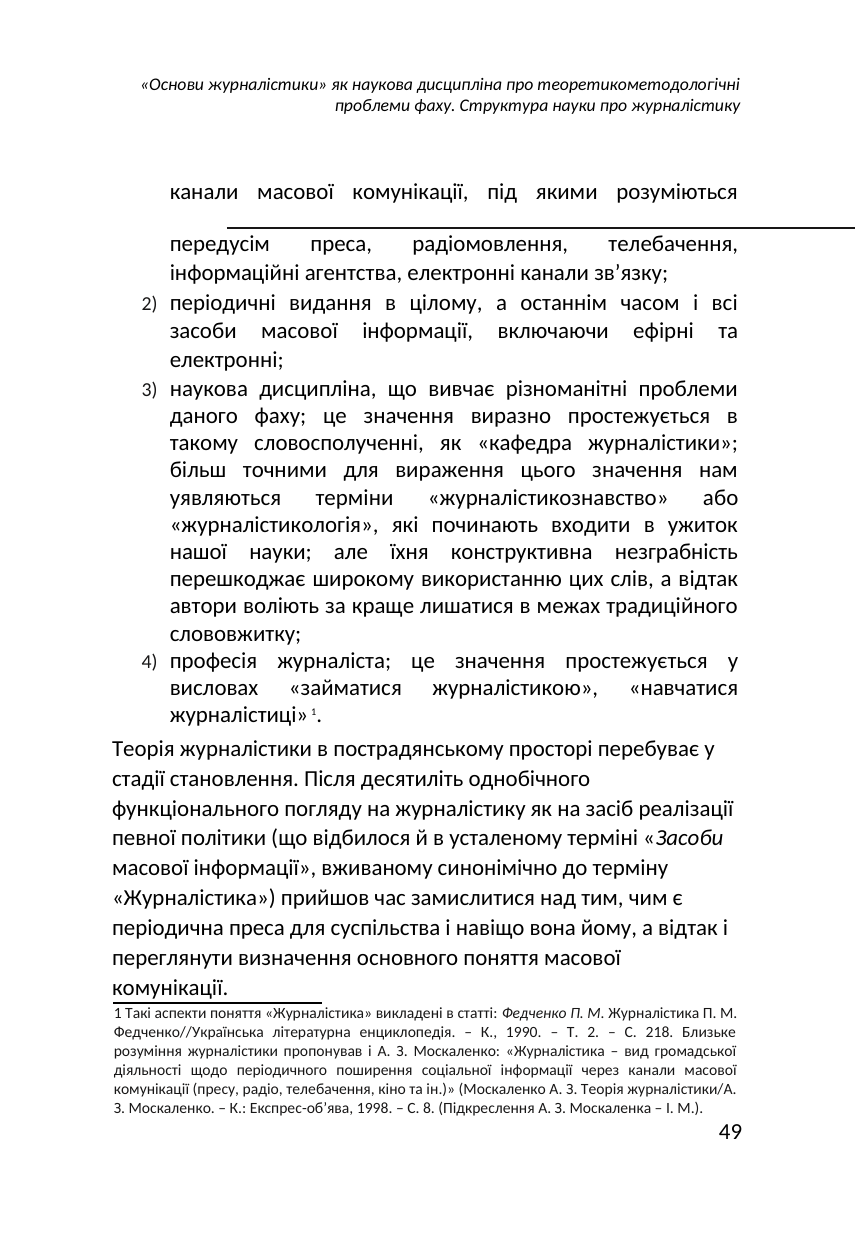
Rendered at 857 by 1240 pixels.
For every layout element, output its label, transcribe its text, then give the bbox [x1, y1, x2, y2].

list періодичні видання в цілому, а останнім часом і всі засоби масової інформації, включаючи ефірні та електронні; [141, 288, 738, 373]
list професія журналіста; це значення простежується у висловах «займатися журналістикою», «навчатися журналістиці» . [141, 647, 738, 729]
list наукова дисципліна, що вивчає різноманітні проблеми даного фаху; це значення виразно простежується в такому словосполученні, як «кафедра журналістики»; більш точними для вираження цього значення нам уявляються терміни «журналістикознавство» або «журналістикологія», які починають входити в ужиток нашої науки; але їхня конструктивна незграбність перешкоджає широкому використанню цих слів, а відтак автори воліють за краще лишатися в межах традиційного слововжитку; [141, 375, 738, 647]
list Такі аспекти поняття «Журналістика» викладені в статті: Федченко П. М. Журналістика П. М. Федченко//Українська літературна енциклопедія. – К., 1990. – Т. 2. – С. 218. Близьке розуміння журналістики пропонував і А. З. Москаленко: «Журналістика – вид громадської діяльності щодо періодичного поширення соціальної інформації через канали масової комунікації (пресу, радіо, телебачення, кіно та ін.)» (Москаленко А. З. Теорія журналістики/А. З. Москаленко. – К.: Експрес-об’ява, 1998. – С. 8. (Підкреслення А. З. Москаленка – І. М.). [113, 1003, 737, 1117]
text Теорія журналістики в пострадянському просторі перебуває у стадії становлення. Після десятиліть однобічного функціонального погляду на журналістику як на засіб реалізації певної політики (що відбилося й в усталеному терміні «Засоби масової інформації», вживаному синонімічно до терміну «Журналістика») прийшов час замислитися над тим, чим є періодична преса для суспільства і навіщо вона йому, а відтак і переглянути визначення основного поняття масової комунікації. [112, 734, 738, 1001]
list канали масової комунікації, під якими розуміються передусім преса, радіомовлення, телебачення, інформаційні агентства, електронні канали зв’язку; [141, 177, 738, 286]
